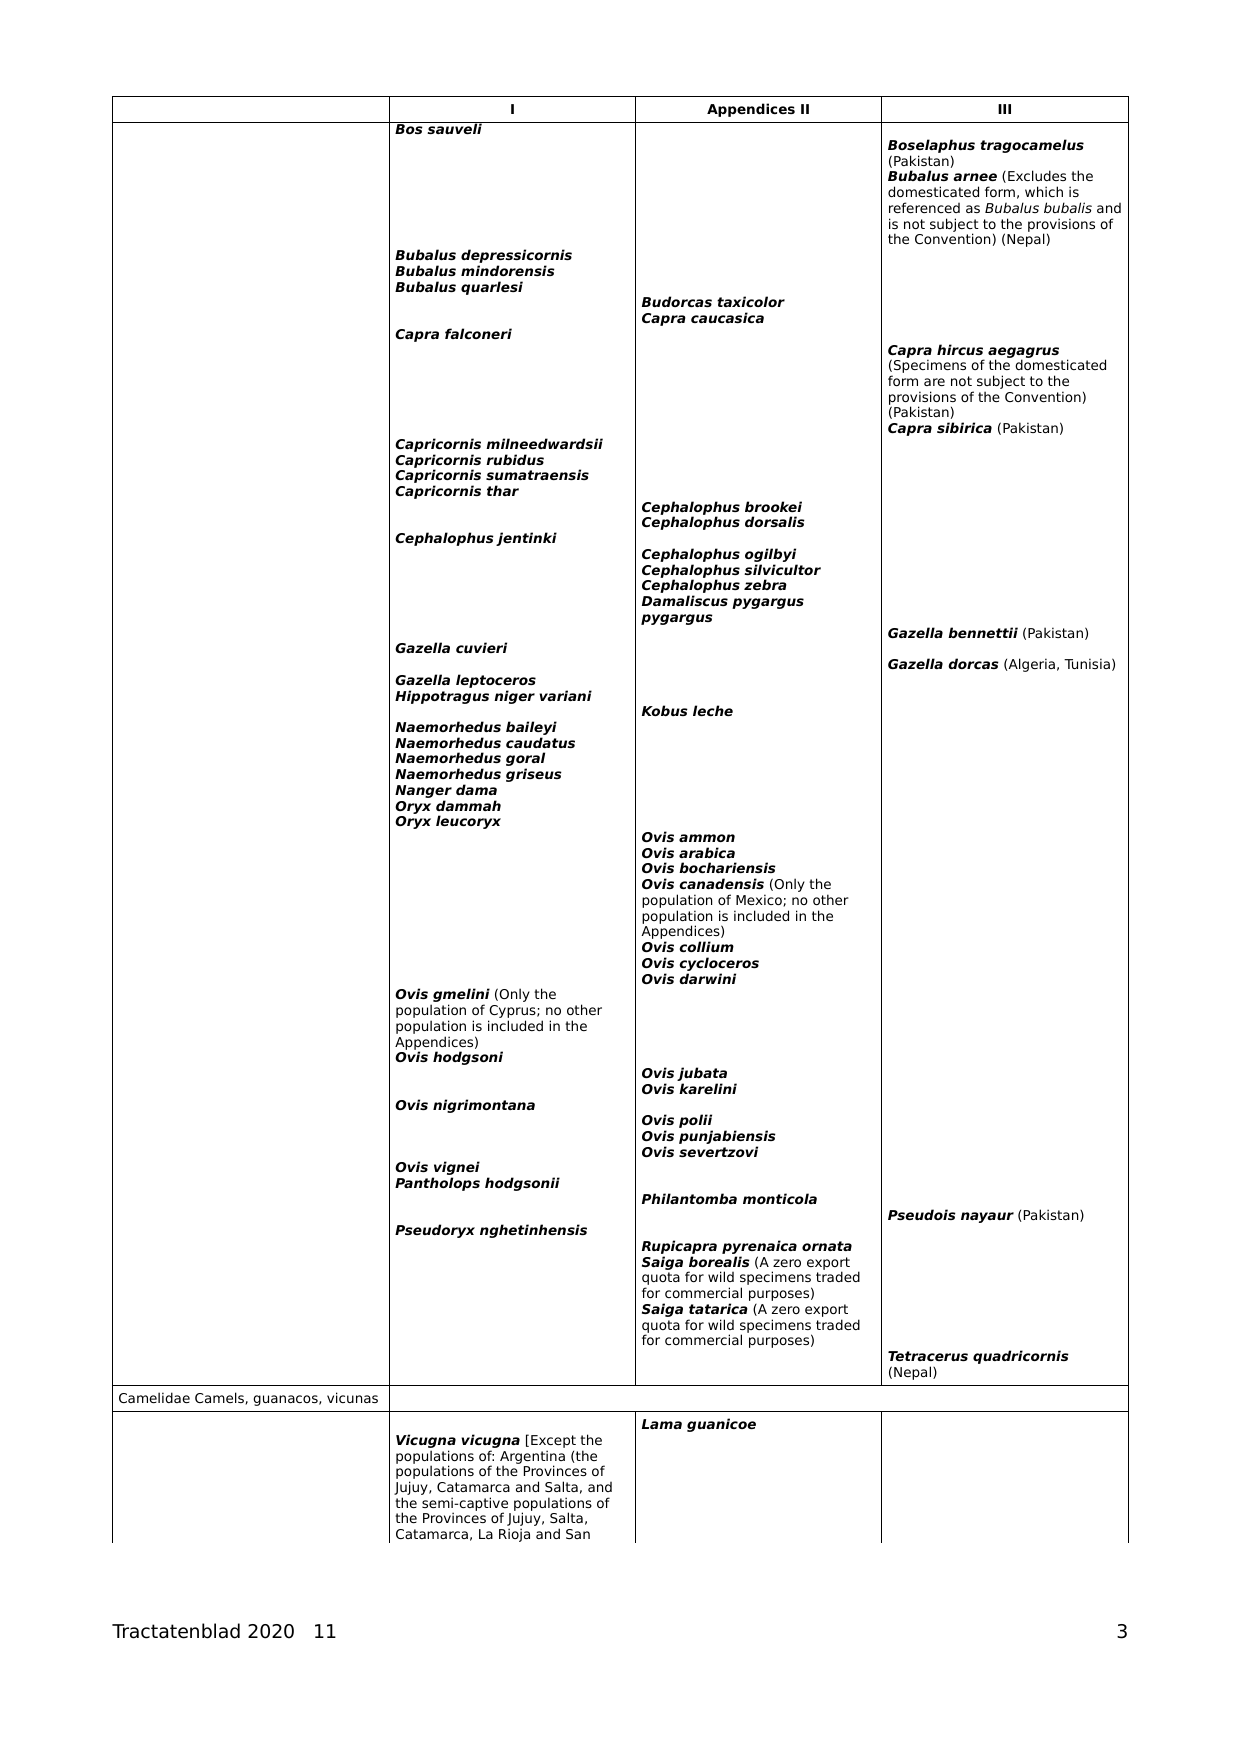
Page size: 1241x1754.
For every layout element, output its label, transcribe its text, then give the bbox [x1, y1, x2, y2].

table_cell [882, 1145, 1128, 1160]
table_cell Gazella bennettii (Pakistan) [882, 625, 1128, 641]
table_cell [390, 830, 635, 846]
table_cell [390, 704, 635, 720]
table_cell [113, 1239, 389, 1254]
table_cell [882, 484, 1128, 499]
table_cell Nanger dama [390, 783, 635, 798]
table_cell [390, 1113, 635, 1129]
table_cell [390, 515, 635, 531]
table_cell [113, 704, 389, 720]
table_cell Ovis nigrimontana [390, 1097, 635, 1113]
table_cell [113, 1050, 389, 1066]
table_cell [390, 295, 635, 311]
table_cell [882, 1223, 1128, 1239]
table_cell [882, 956, 1128, 971]
table_cell [113, 1208, 389, 1223]
table_cell [882, 751, 1128, 767]
table_cell Bubalus arnee (Excludes the domesticated form, which is referenced as Bubalus bubalis and is not subject to the provisions of the Convention) (Nepal) [882, 169, 1128, 248]
table_cell [113, 421, 389, 437]
table_cell Bubalus quarlesi [390, 279, 635, 295]
table_cell [882, 830, 1128, 846]
table_cell [113, 987, 389, 1050]
table_cell [882, 814, 1128, 830]
table_cell [113, 264, 389, 279]
table_cell Ovis vignei [390, 1160, 635, 1176]
table_cell [113, 641, 389, 657]
table_cell [113, 971, 389, 987]
table_cell Tetracerus quadricornis (Nepal) [882, 1349, 1128, 1385]
table_cell [882, 1097, 1128, 1113]
table_cell Hippotragus niger variani [390, 688, 635, 704]
table_cell [113, 169, 389, 248]
table_cell Ovis punjabiensis [636, 1129, 881, 1144]
table_cell [636, 1050, 881, 1066]
table_cell [882, 327, 1128, 342]
table_cell [390, 1349, 635, 1385]
table_cell [113, 327, 389, 342]
table_cell [636, 264, 881, 279]
table_cell [636, 138, 881, 169]
table_cell [636, 468, 881, 484]
table_header III [882, 97, 1128, 122]
table_cell [113, 767, 389, 783]
table_cell [113, 279, 389, 295]
table_cell Ovis cycloceros [636, 956, 881, 971]
table_cell [882, 1239, 1128, 1254]
table_cell [882, 453, 1128, 468]
table_cell [390, 594, 635, 625]
table_cell Cephalophus ogilbyi [636, 547, 881, 562]
table_cell [390, 1129, 635, 1144]
table_cell Naemorhedus griseus [390, 767, 635, 783]
table_cell [882, 940, 1128, 956]
table_cell [882, 279, 1128, 295]
table_cell Gazella leptoceros [390, 673, 635, 688]
table_cell Cephalophus silvicultor [636, 563, 881, 578]
table_cell [113, 295, 389, 311]
table_cell [113, 342, 389, 421]
table_cell [882, 720, 1128, 736]
table_cell [882, 1192, 1128, 1207]
table_cell [390, 563, 635, 578]
table_cell [636, 783, 881, 798]
table_cell [882, 1255, 1128, 1302]
table_cell [636, 799, 881, 814]
table_cell Naemorhedus caudatus [390, 736, 635, 751]
table_cell [390, 657, 635, 673]
table_cell [390, 578, 635, 594]
table_cell [390, 138, 635, 169]
table_cell [113, 500, 389, 515]
table_cell [113, 657, 389, 673]
table_cell Kobus leche [636, 704, 881, 720]
table_cell [882, 248, 1128, 264]
table_cell Gazella cuvieri [390, 641, 635, 657]
table_cell [113, 468, 389, 484]
table_cell [882, 311, 1128, 327]
table_cell Capra sibirica (Pakistan) [882, 421, 1128, 437]
table_cell [113, 1082, 389, 1097]
table_cell Camelidae Camels, guanacos, vicunas [113, 1386, 389, 1411]
table_cell Cephalophus brookei [636, 500, 881, 515]
table_cell Cephalophus zebra [636, 578, 881, 594]
table_cell [113, 1255, 389, 1302]
table_cell [113, 673, 389, 688]
table_cell Pseudois nayaur (Pakistan) [882, 1208, 1128, 1223]
table_cell [636, 641, 881, 657]
table_cell [882, 594, 1128, 625]
table_cell Capra caucasica [636, 311, 881, 327]
table_cell Vicugna vicugna [Except the populations of: Argentina (the populations of the Provinces of Jujuy, Catamarca and Salta, and the semi-captive populations of the Provinces of Jujuy, Salta, Catamarca, La Rioja and San [390, 1433, 635, 1543]
table_cell [113, 123, 389, 138]
table_cell [113, 594, 389, 625]
table_cell [113, 720, 389, 736]
table_cell Lama guanicoe [636, 1412, 881, 1433]
table_cell Capricornis thar [390, 484, 635, 499]
table_cell Saiga borealis (A zero export quota for wild specimens traded for commercial purposes) [636, 1255, 881, 1302]
table_cell [882, 578, 1128, 594]
table_cell [882, 673, 1128, 688]
table_cell [882, 641, 1128, 657]
table_cell [113, 563, 389, 578]
table_header Appendices II [636, 97, 881, 122]
table_cell [113, 578, 389, 594]
table_cell [113, 799, 389, 814]
table_cell Pantholops hodgsonii [390, 1176, 635, 1192]
table_cell [113, 625, 389, 641]
table_cell [882, 563, 1128, 578]
table_cell [390, 1145, 635, 1160]
table_cell [113, 531, 389, 547]
table_cell [113, 515, 389, 531]
table_cell Ovis polii [636, 1113, 881, 1129]
table_cell [636, 767, 881, 783]
table_cell Cephalophus dorsalis [636, 515, 881, 531]
table_cell [636, 453, 881, 468]
table_cell Ovis karelini [636, 1082, 881, 1097]
table_cell Bubalus depressicornis [390, 248, 635, 264]
table_cell [113, 688, 389, 704]
table_cell [882, 1066, 1128, 1082]
table_cell [113, 814, 389, 830]
table_cell [113, 547, 389, 562]
table_cell Ovis collium [636, 940, 881, 956]
table_cell Capricornis milneedwardsii [390, 437, 635, 452]
table_cell [882, 531, 1128, 547]
table_cell [113, 1129, 389, 1144]
table_cell [390, 956, 635, 971]
table_cell [636, 1208, 881, 1223]
table_cell Saiga tatarica (A zero export quota for wild specimens traded for commercial purposes) [636, 1302, 881, 1349]
table_cell [882, 515, 1128, 531]
table_cell [882, 1176, 1128, 1192]
table_cell [882, 736, 1128, 751]
table_cell [636, 531, 881, 547]
table_cell [390, 861, 635, 877]
table_cell [636, 1160, 881, 1176]
table_cell Ovis bochariensis [636, 861, 881, 877]
table_cell [636, 1433, 881, 1543]
table_cell [113, 1223, 389, 1239]
table_cell [113, 1097, 389, 1113]
table_cell [113, 956, 389, 971]
table_cell [113, 248, 389, 264]
table_cell Bubalus mindorensis [390, 264, 635, 279]
table_cell [882, 500, 1128, 515]
table_cell [390, 500, 635, 515]
table_cell [113, 1192, 389, 1207]
table_cell [390, 1386, 1128, 1411]
table_cell Philantomba monticola [636, 1192, 881, 1207]
table_cell Naemorhedus goral [390, 751, 635, 767]
table_cell [390, 940, 635, 956]
table_cell [113, 877, 389, 940]
table_cell [636, 657, 881, 673]
table_cell [882, 123, 1128, 138]
table_cell [113, 484, 389, 499]
table_cell [390, 846, 635, 861]
table_cell Oryx leucoryx [390, 814, 635, 830]
table_cell Ovis hodgsoni [390, 1050, 635, 1066]
table_cell [113, 1160, 389, 1176]
table_cell [390, 1066, 635, 1082]
table_cell [882, 846, 1128, 861]
table_cell [390, 1255, 635, 1302]
table_cell [882, 1160, 1128, 1176]
table_cell [882, 767, 1128, 783]
table_cell Ovis darwini [636, 971, 881, 987]
table_cell [390, 1082, 635, 1097]
table_cell [113, 736, 389, 751]
table_cell [390, 547, 635, 562]
table_cell [636, 720, 881, 736]
table_cell Gazella dorcas (Algeria, Tunisia) [882, 657, 1128, 673]
table_cell [113, 861, 389, 877]
table_cell [636, 327, 881, 342]
table_cell [882, 1050, 1128, 1066]
table_cell [390, 1302, 635, 1349]
table_cell Capricornis sumatraensis [390, 468, 635, 484]
table_cell Boselaphus tragocamelus (Pakistan) [882, 138, 1128, 169]
table_cell Bos sauveli [390, 123, 635, 138]
table_cell [636, 987, 881, 1050]
table_cell [113, 311, 389, 327]
table_cell [636, 751, 881, 767]
table_cell [882, 861, 1128, 877]
table_cell [113, 1349, 389, 1385]
table_cell [882, 1433, 1128, 1543]
table_cell [882, 877, 1128, 940]
table_cell [636, 342, 881, 421]
table_cell [113, 1302, 389, 1349]
table_cell Rupicapra pyrenaica ornata [636, 1239, 881, 1254]
table_cell [882, 704, 1128, 720]
table_cell [636, 484, 881, 499]
table_cell Damaliscus pygargus pygargus [636, 594, 881, 625]
table_cell [882, 1082, 1128, 1097]
table_cell [113, 138, 389, 169]
table_cell Oryx dammah [390, 799, 635, 814]
table_cell [113, 1412, 389, 1433]
table_cell [636, 421, 881, 437]
table_cell [390, 625, 635, 641]
table_cell [390, 1208, 635, 1223]
table_cell [390, 1239, 635, 1254]
table_cell Ovis arabica [636, 846, 881, 861]
table_cell [113, 453, 389, 468]
table_cell [636, 1349, 881, 1385]
table_cell [636, 123, 881, 138]
table_header [113, 97, 389, 122]
table_cell [882, 987, 1128, 1050]
table_cell [113, 940, 389, 956]
table_cell [390, 1192, 635, 1207]
table_cell [636, 673, 881, 688]
table_cell [636, 688, 881, 704]
table_cell [636, 736, 881, 751]
table_cell [882, 295, 1128, 311]
table_cell [636, 279, 881, 295]
table_cell [882, 1412, 1128, 1433]
table_cell [636, 625, 881, 641]
table_cell [113, 783, 389, 798]
table_cell [882, 437, 1128, 452]
table_cell [636, 169, 881, 248]
table_cell Capra falconeri [390, 327, 635, 342]
table_cell [882, 688, 1128, 704]
table_cell Ovis severtzovi [636, 1145, 881, 1160]
table_header I [390, 97, 635, 122]
table_cell [390, 877, 635, 940]
table_cell [113, 1176, 389, 1192]
table_cell [390, 421, 635, 437]
table_cell Capricornis rubidus [390, 453, 635, 468]
table_cell [882, 468, 1128, 484]
table_cell [882, 547, 1128, 562]
table_cell [636, 814, 881, 830]
table_cell Capra hircus aegagrus (Specimens of the domesticated form are not subject to the provisions of the Convention) (Pakistan) [882, 342, 1128, 421]
table_cell [636, 1176, 881, 1192]
table_cell Pseudoryx nghetinhensis [390, 1223, 635, 1239]
table_cell Ovis canadensis (Only the population of Mexico; no other population is included in the Appendices) [636, 877, 881, 940]
table_cell Ovis ammon [636, 830, 881, 846]
table_cell [882, 264, 1128, 279]
table_cell [390, 169, 635, 248]
table_cell [113, 1113, 389, 1129]
table_cell [636, 1097, 881, 1113]
table_cell [113, 846, 389, 861]
table_cell [882, 1113, 1128, 1129]
table_cell [113, 1145, 389, 1160]
table_cell [636, 437, 881, 452]
table_cell [882, 1302, 1128, 1349]
table_cell Ovis jubata [636, 1066, 881, 1082]
table_cell [882, 799, 1128, 814]
table_cell Cephalophus jentinki [390, 531, 635, 547]
table_cell [390, 1412, 635, 1433]
table_cell [882, 783, 1128, 798]
table_cell [113, 830, 389, 846]
table_cell [882, 971, 1128, 987]
table_cell [390, 971, 635, 987]
table_cell [390, 342, 635, 421]
table_cell [113, 437, 389, 452]
table_cell [636, 1223, 881, 1239]
table_cell Ovis gmelini (Only the population of Cyprus; no other population is included in the Appendices) [390, 987, 635, 1050]
table_cell [882, 1129, 1128, 1144]
table_cell [636, 248, 881, 264]
table_cell [113, 751, 389, 767]
table_cell [113, 1433, 389, 1543]
table_cell [113, 1066, 389, 1082]
table_cell Budorcas taxicolor [636, 295, 881, 311]
table_cell [390, 311, 635, 327]
table_cell Naemorhedus baileyi [390, 720, 635, 736]
